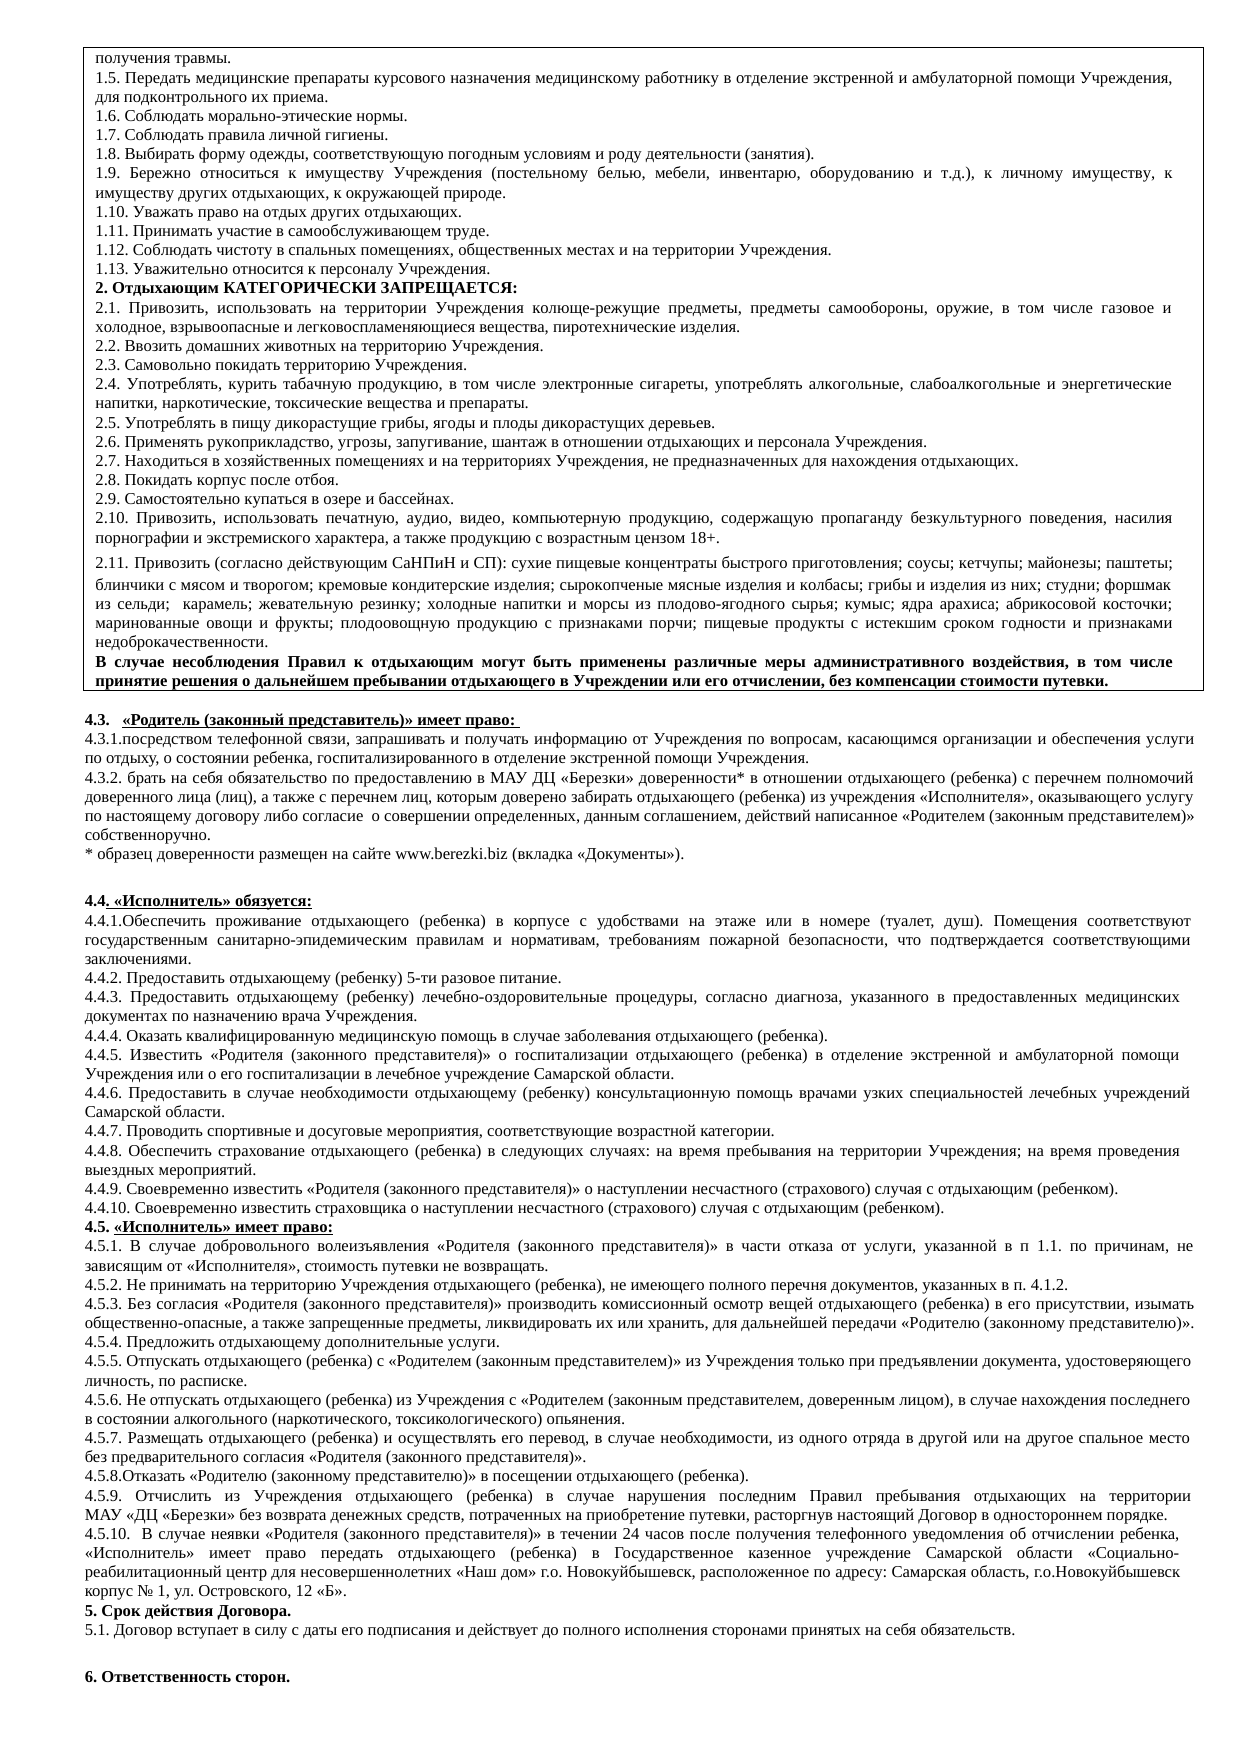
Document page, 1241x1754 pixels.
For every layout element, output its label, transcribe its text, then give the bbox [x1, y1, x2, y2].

text 4.3.2. брать на себя обязательство по предоставлению в МАУ ДЦ «Березки» доверенности* в отношении отдыхающего (ребенка) с перечнем полномочий доверенного лица (лиц), а также с перечнем лиц, которым доверено забирать отдыхающего (ребенка) из учреждения «Исполнителя», оказывающего услугу по настоящему договору либо согласие о совершении определенных, данным соглашением, действий написанное «Родителем (законным представителем)» собственноручно. [84, 767, 1196, 844]
text 4.5.6. Не отпускать отдыхающего (ребенка) из Учреждения с «Родителем (законным представителем, доверенным лицом), в случае нахождения последнего в состоянии алкогольного (наркотического, токсикологического) опьянения. [84, 1389, 1192, 1428]
text 5. Срок действия Договора. [84, 1600, 1196, 1619]
text 5.1. Договор вступает в силу с даты его подписания и действует до полного исполнения сторонами принятых на себя обязательств. [84, 1619, 1196, 1639]
text 4.4.1.Обеспечить проживание отдыхающего (ребенка) в корпусе с удобствами на этаже или в номере (туалет, душ). Помещения соответствуют государственным санитарно-эпидемическим правилам и нормативам, требованиям пожарной безопасности, что подтверждается соответствующими заключениями. [84, 910, 1192, 968]
text 4.5. «Исполнитель» имеет право: [84, 1217, 1196, 1236]
text 4.4.8. Обеспечить страхование отдыхающего (ребенка) в следующих случаях: на время пребывания на территории Учреждения; на время проведения выездных мероприятий. [84, 1140, 1181, 1179]
text 4.4.2. Предоставить отдыхающему (ребенку) 5-ти разовое питание. [84, 968, 1196, 987]
text 4.3.1.посредством телефонной связи, запрашивать и получать информацию от Учреждения по вопросам, касающимся организации и обеспечения услуги по отдыху, о состоянии ребенка, госпитализированного в отделение экстренной помощи Учреждения. [84, 729, 1196, 767]
text 4.4.7. Проводить спортивные и досуговые мероприятия, соответствующие возрастной категории. [84, 1121, 1181, 1140]
text 4.5.10. В случае неявки «Родителя (законного представителя)» в течении 24 часов после получения телефонного уведомления об отчислении ребенка, «Исполнитель» имеет право передать отдыхающего (ребенка) в Государственное казенное учреждение Самарской области «Социально-реабилитационный центр для несовершеннолетних «Наш дом» г.о. Новокуйбышевск, расположенное по адресу: Самарская область, г.о.Новокуйбышевск корпус № 1, ул. Островского, 12 «Б». [84, 1524, 1181, 1600]
text 4.4.5. Известить «Родителя (законного представителя)» о госпитализации отдыхающего (ребенка) в отделение экстренной и амбулаторной помощи Учреждения или о его госпитализации в лечебное учреждение Самарской области. [84, 1044, 1181, 1083]
text 4.5.9. Отчислить из Учреждения отдыхающего (ребенка) в случае нарушения последним Правил пребывания отдыхающих на территории МАУ «ДЦ «Березки» без возврата денежных средств, потраченных на приобретение путевки, расторгнув настоящий Договор в одностороннем порядке. [84, 1485, 1192, 1524]
text 4.5.3. Без согласия «Родителя (законного представителя)» производить комиссионный осмотр вещей отдыхающего (ребенка) в его присутствии, изымать общественно-опасные, а также запрещенные предметы, ликвидировать их или хранить, для дальнейшей передачи «Родителю (законному представителю)». [84, 1294, 1196, 1332]
text 4.5.1. В случае добровольного волеизъявления «Родителя (законного представителя)» в части отказа от услуги, указанной в п 1.1. по причинам, не зависящим от «Исполнителя», стоимость путевки не возвращать. [84, 1236, 1196, 1274]
text 4.4. «Исполнитель» обязуется: [84, 891, 1196, 910]
text 4.5.2. Не принимать на территорию Учреждения отдыхающего (ребенка), не имеющего полного перечня документов, указанных в п. 4.1.2. [84, 1274, 1181, 1294]
text 4.5.7. Размещать отдыхающего (ребенка) и осуществлять его перевод, в случае необходимости, из одного отряда в другой или на другое спальное место без предварительного согласия «Родителя (законного представителя)». [84, 1428, 1192, 1466]
text 4.5.5. Отпускать отдыхающего (ребенка) с «Родителем (законным представителем)» из Учреждения только при предъявлении документа, удостоверяющего личность, по расписке. [84, 1351, 1192, 1389]
text 6. Ответственность сторон. [84, 1667, 1196, 1686]
text 4.4.6. Предоставить в случае необходимости отдыхающему (ребенку) консультационную помощь врачами узких специальностей лечебных учреждений Самарской области. [84, 1083, 1192, 1121]
text 4.4.3. Предоставить отдыхающему (ребенку) лечебно-оздоровительные процедуры, согласно диагноза, указанного в предоставленных медицинских документах по назначению врача Учреждения. [84, 987, 1181, 1025]
text 4.4.10. Своевременно известить страховщика о наступлении несчастного (страхового) случая с отдыхающим (ребенком). [84, 1198, 1196, 1217]
table_header получения травмы. 1.5. Передать медицинские препараты курсового назначения медицинскому работнику в отделение экстренной и амбулаторной помощи Учреждения, для подконтрольного их приема. 1.6. Соблюдать морально-этические нормы. 1.7. Соблюдать правила личной гигиены. 1.8. Выбирать форму одежды, соответствующую погодным условиям и роду деятельности (занятия). 1.9. Бережно относиться к имуществу Учреждения (постельному белью, мебели, инвентарю, оборудованию и т.д.), к личному имуществу, к имуществу других отдыхающих, к окружающей природе. 1.10. Уважать право на отдых других отдыхающих. 1.11. Принимать участие в самообслуживающем труде. 1.12. Соблюдать чистоту в спальных помещениях, общественных местах и на территории Учреждения. 1.13. Уважительно относится к персоналу Учреждения. 2. Отдыхающим КАТЕГОРИЧЕСКИ ЗАПРЕЩАЕТСЯ: 2.1. Привозить, использовать на территории Учреждения колюще-режущие предметы, предметы самообороны, оружие, в том числе газовое и холодное, взрывоопасные и легковоспламеняющиеся вещества, пиротехнические изделия. 2.2. Ввозить домашних животных на территорию Учреждения. 2.3. Самовольно покидать территорию Учреждения. 2.4. Употреблять, курить табачную продукцию, в том числе электронные сигареты, употреблять алкогольные, слабоалкогольные и энергетические напитки, наркотические, токсические вещества и препараты. 2.5. Употреблять в пищу дикорастущие грибы, ягоды и плоды дикорастущих деревьев. 2.6. Применять рукоприкладство, угрозы, запугивание, шантаж в отношении отдыхающих и персонала Учреждения. 2.7. Находиться в хозяйственных помещениях и на территориях Учреждения, не предназначенных для нахождения отдыхающих. 2.8. Покидать корпус после отбоя. 2.9. Самостоятельно купаться в озере и бассейнах. 2.10. Привозить, использовать печатную, аудио, видео, компьютерную продукцию, содержащую пропаганду безкультурного поведения, насилия порнографии и экстремиского характера, а также продукцию с возрастным цензом 18+. 2.11. Привозить (согласно действующим СаНПиН и СП): сухие пищевые концентраты быстрого приготовления; соусы; кетчупы; майонезы; паштеты; блинчики с мясом и творогом; кремовые кондитерские изделия; сырокопченые мясные изделия и колбасы; грибы и изделия из них; студни; форшмак из сельди; карамель; жевательную резинку; холодные напитки и морсы из плодово-ягодного сырья; кумыс; ядра арахиса; абрикосовой косточки; маринованные овощи и фрукты; плодоовощную продукцию с признаками порчи; пищевые продукты с истекшим сроком годности и признаками недоброкачественности. В случае несоблюдения Правил к отдыхающим могут быть применены различные меры административного воздействия, в том числе принятие решения о дальнейшем пребывании отдыхающего в Учреждении или его отчислении, без компенсации стоимости путевки. [84, 48, 1203, 690]
list «Родитель (законный представитель)» имеет право: [84, 710, 1196, 729]
text 4.5.8.Отказать «Родителю (законному представителю)» в посещении отдыхающего (ребенка). [84, 1466, 1192, 1485]
text 4.4.9. Своевременно известить «Родителя (законного представителя)» о наступлении несчастного (страхового) случая с отдыхающим (ребенком). [84, 1179, 1181, 1198]
text 4.4.4. Оказать квалифицированную медицинскую помощь в случае заболевания отдыхающего (ребенка). [84, 1025, 1181, 1044]
text 4.5.4. Предложить отдыхающему дополнительные услуги. [84, 1332, 1196, 1351]
text * образец доверенности размещен на сайте www.berezki.biz (вкладка «Документы»). [84, 844, 1196, 863]
